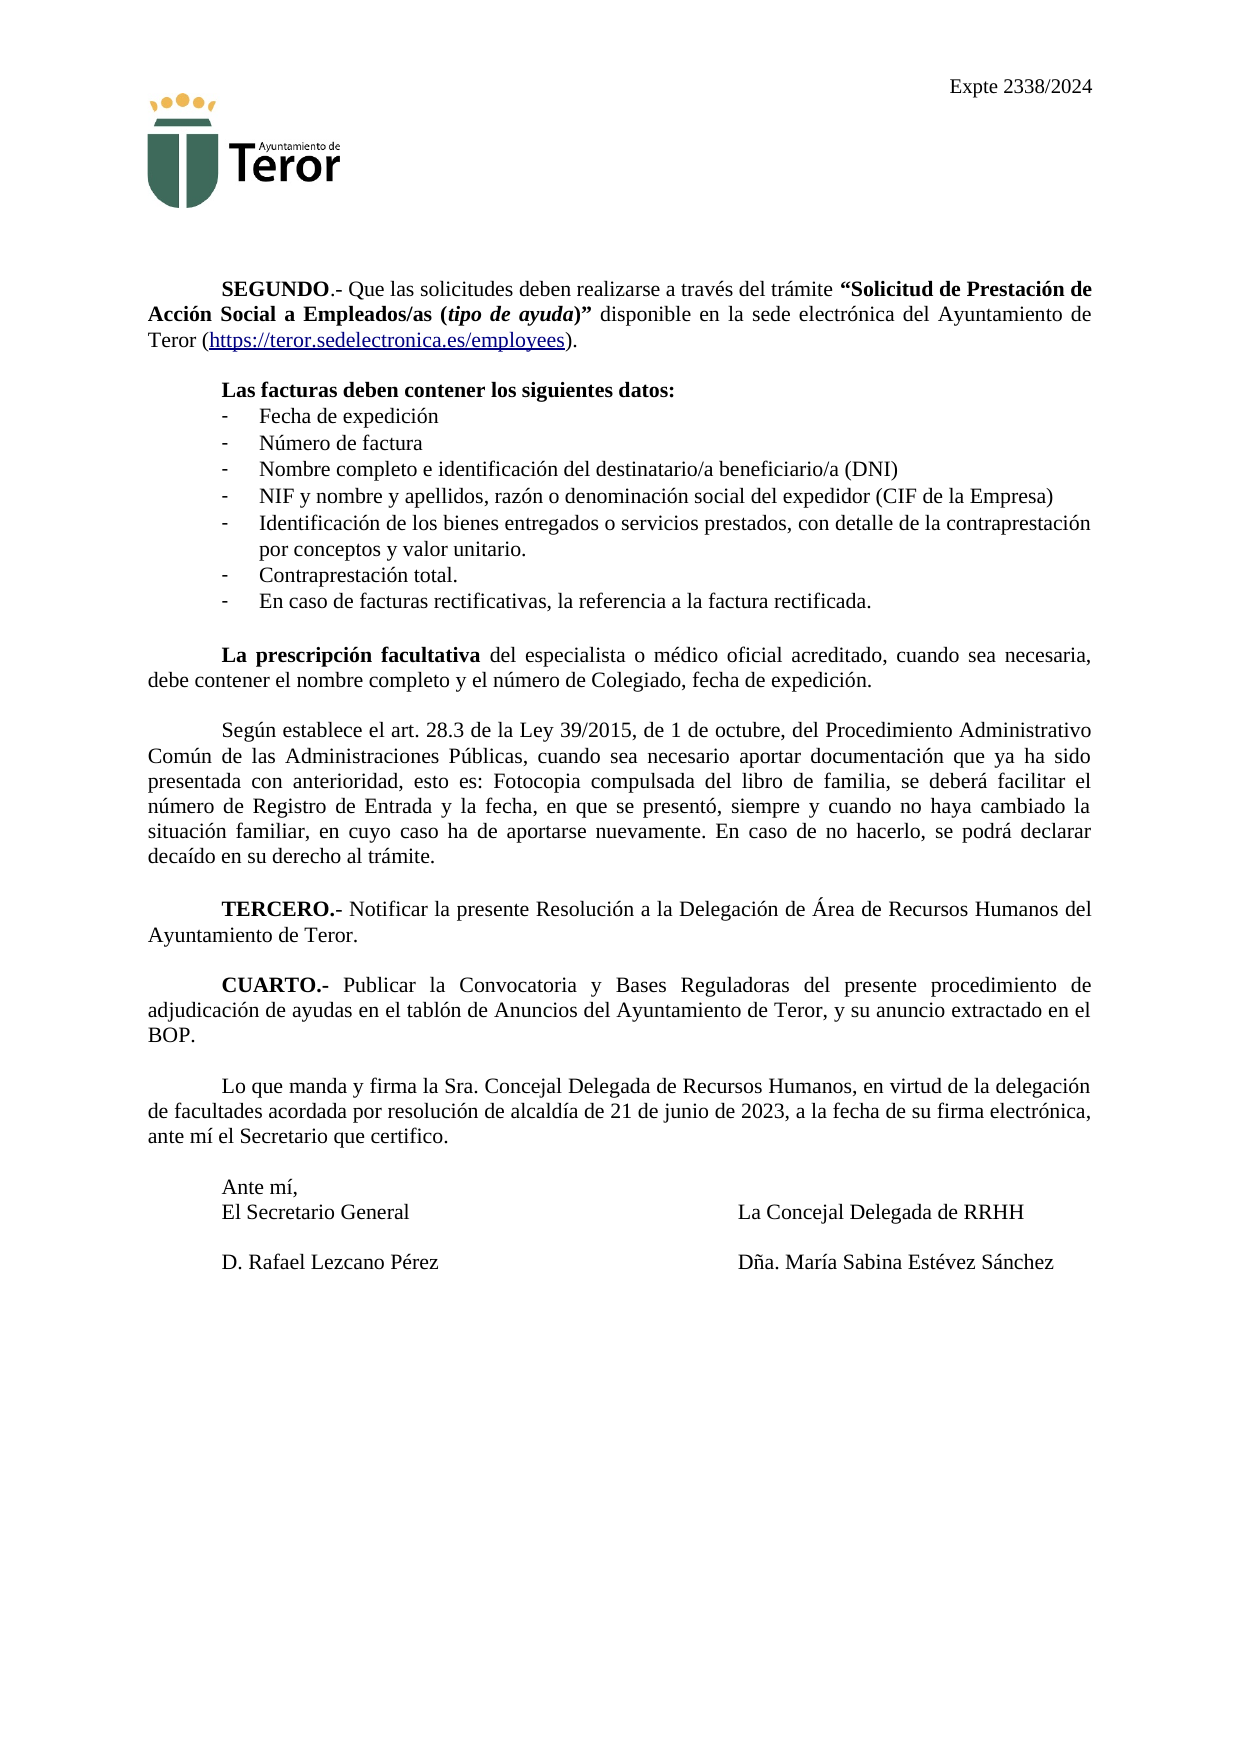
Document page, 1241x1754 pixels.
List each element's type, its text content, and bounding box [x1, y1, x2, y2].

list Nombre completo e identificación del destinatario/a beneficiario/a (DNI) [221, 456, 1092, 482]
text Ante mí, [148, 1174, 1092, 1199]
list Número de factura [221, 429, 1092, 456]
text TERCERO.- Notificar la presente Resolución a la Delegación de Área de Recursos Humanos del Ayuntamiento de Teror. [148, 896, 1092, 947]
list Identificación de los bienes entregados o servicios prestados, con detalle de la contraprestación por conceptos y valor unitario. [221, 509, 1092, 561]
list Fecha de expedición [221, 402, 1092, 429]
text Las facturas deben contener los siguientes datos: [160, 377, 1092, 402]
list Contraprestación total. [221, 561, 1092, 587]
text Según establece el art. 28.3 de la Ley 39/2015, de 1 de octubre, del Procedimiento Administrativo Común de las Administraciones Públicas, cuando sea necesario aportar documentación que ya ha sido presentada con anterioridad, esto es: Fotocopia compulsada del libro de familia, se deberá facilitar el número de Registro de Entrada y la fecha, en que se presentó, siempre y cuando no haya cambiado la situación familiar, en cuyo caso ha de aportarse nuevamente. En caso de no hacerlo, se podrá declarar decaído en su derecho al trámite. [148, 717, 1092, 869]
list NIF y nombre y apellidos, razón o denominación social del expedidor (CIF de la Empresa) [221, 482, 1092, 509]
text D. Rafael Lezcano Pérez Dña. María Sabina Estévez Sánchez [148, 1249, 1092, 1274]
text El Secretario General La Concejal Delegada de RRHH [148, 1199, 1092, 1224]
text La prescripción facultativa del especialista o médico oficial acreditado, cuando sea necesaria, debe contener el nombre completo y el número de Colegiado, fecha de expedición. [148, 642, 1092, 692]
text CUARTO.- Publicar la Convocatoria y Bases Reguladoras del presente procedimiento de adjudicación de ayudas en el tablón de Anuncios del Ayuntamiento de Teror, y su anuncio extractado en el BOP. [148, 972, 1092, 1048]
list En caso de facturas rectificativas, la referencia a la factura rectificada. [221, 587, 1092, 614]
text Lo que manda y firma la Sra. Concejal Delegada de Recursos Humanos, en virtud de la delegación de facultades acordada por resolución de alcaldía de 21 de junio de 2023, a la fecha de su firma electrónica, ante mí el Secretario que certifico. [148, 1073, 1092, 1148]
text SEGUNDO.- Que las solicitudes deben realizarse a través del trámite “Solicitud de Prestación de Acción Social a Empleados/as (tipo de ayuda)” disponible en la sede electrónica del Ayuntamiento de Teror (https://teror.sedelectronica.es/employees). [148, 276, 1092, 352]
